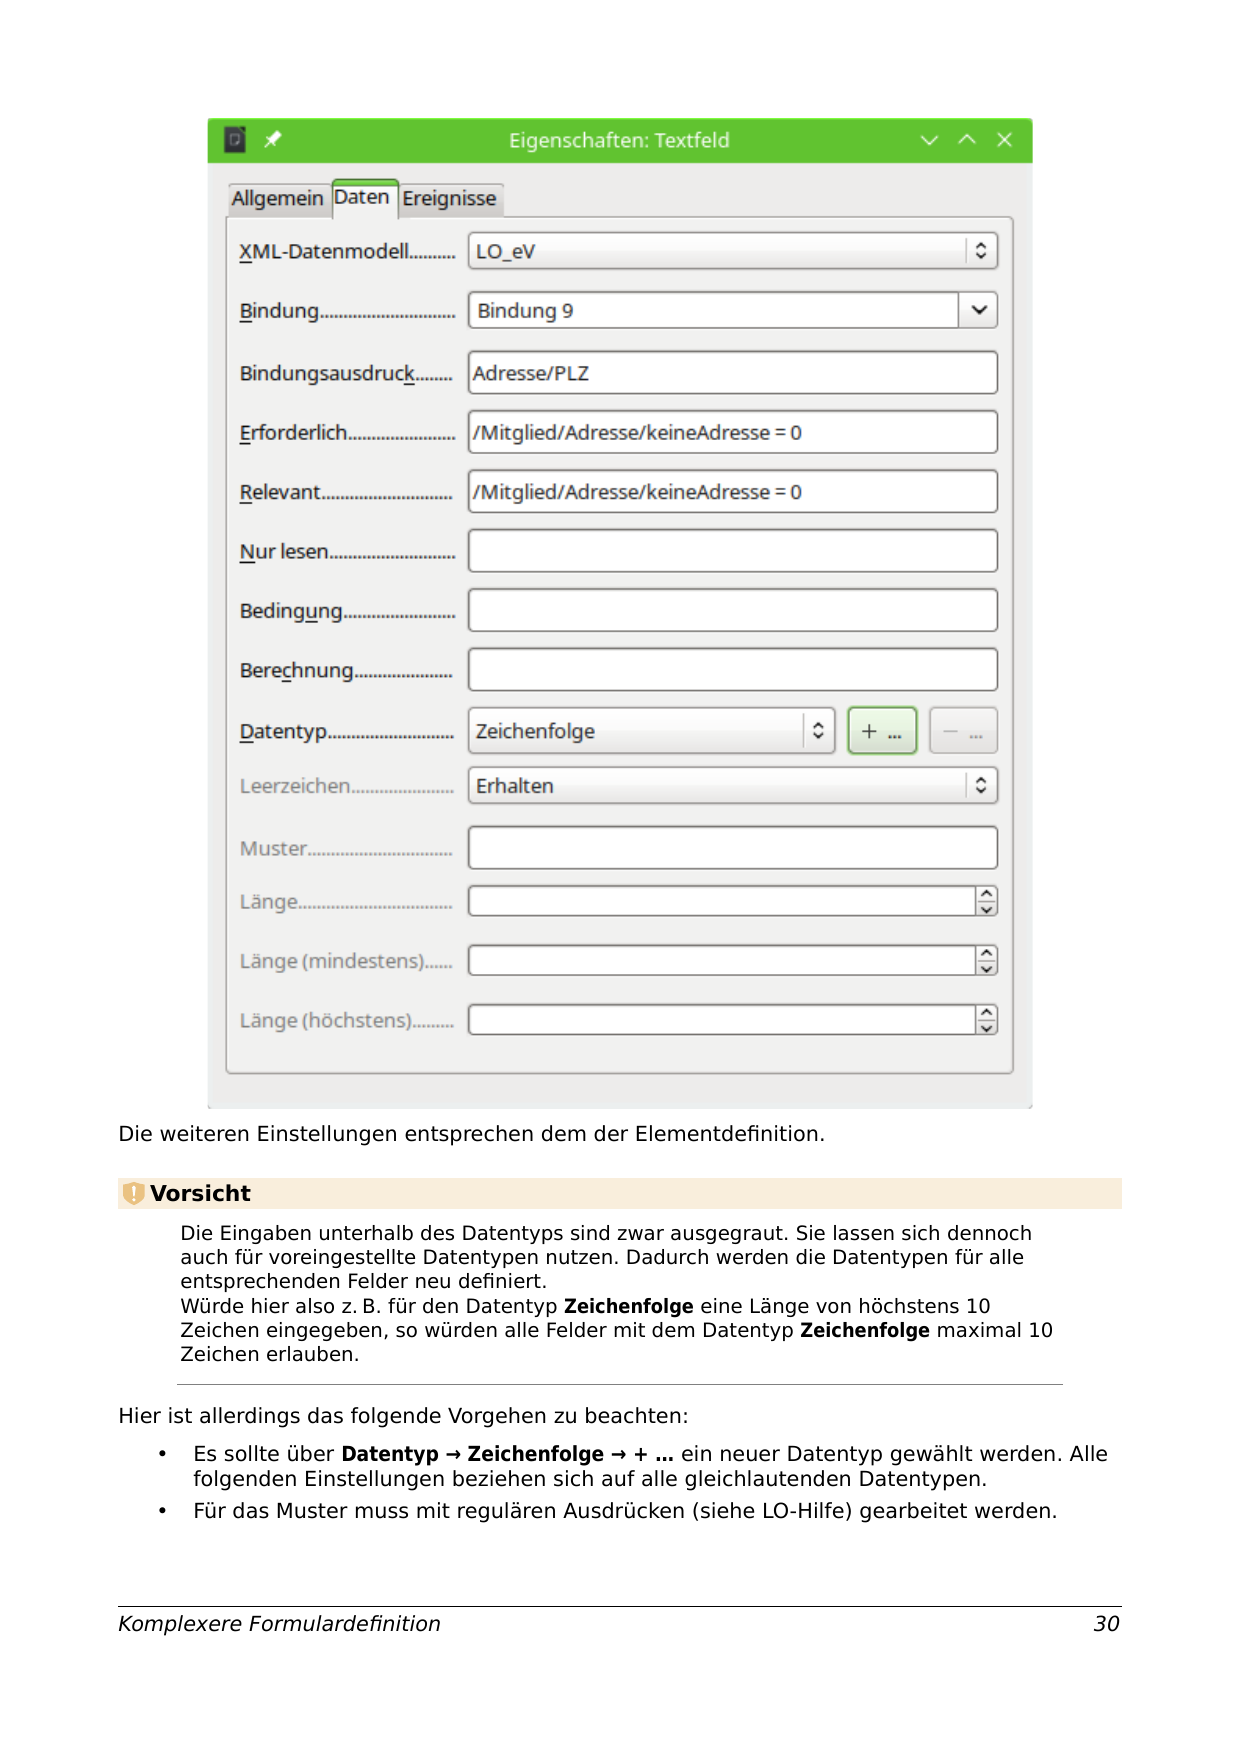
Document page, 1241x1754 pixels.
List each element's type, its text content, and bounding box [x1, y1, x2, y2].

list Vorsicht [118, 1178, 1122, 1209]
text Hier ist allerdings das folgende Vorgehen zu beachten: [118, 1404, 1122, 1428]
list Es sollte über Datentyp → Zeichenfolge → + … ein neuer Datentyp gewählt werden. Alle folgenden Einstellungen beziehen sich auf alle gleichlautenden Datentypen. [156, 1442, 1122, 1491]
text Die Eingaben unterhalb des Datentyps sind zwar ausgegraut. Sie lassen sich dennoch auch für voreingestellte Datentypen nutzen. Dadurch werden die Datentypen für alle entsprechenden Felder neu definiert. Würde hier also z. B. für den Datentyp Zeichenfolge eine Länge von höchstens 10 Zeichen eingegeben, so würden alle Felder mit dem Datentyp Zeichenfolge maximal 10 Zeichen erlauben. [177, 1222, 1063, 1384]
list Für das Muster muss mit regulären Ausdrücken (siehe LO-Hilfe) gearbeitet werden. [156, 1499, 1122, 1523]
picture [207, 118, 1033, 1109]
text Die weiteren Einstellungen entsprechen dem der Elementdefinition. [118, 1122, 1122, 1146]
